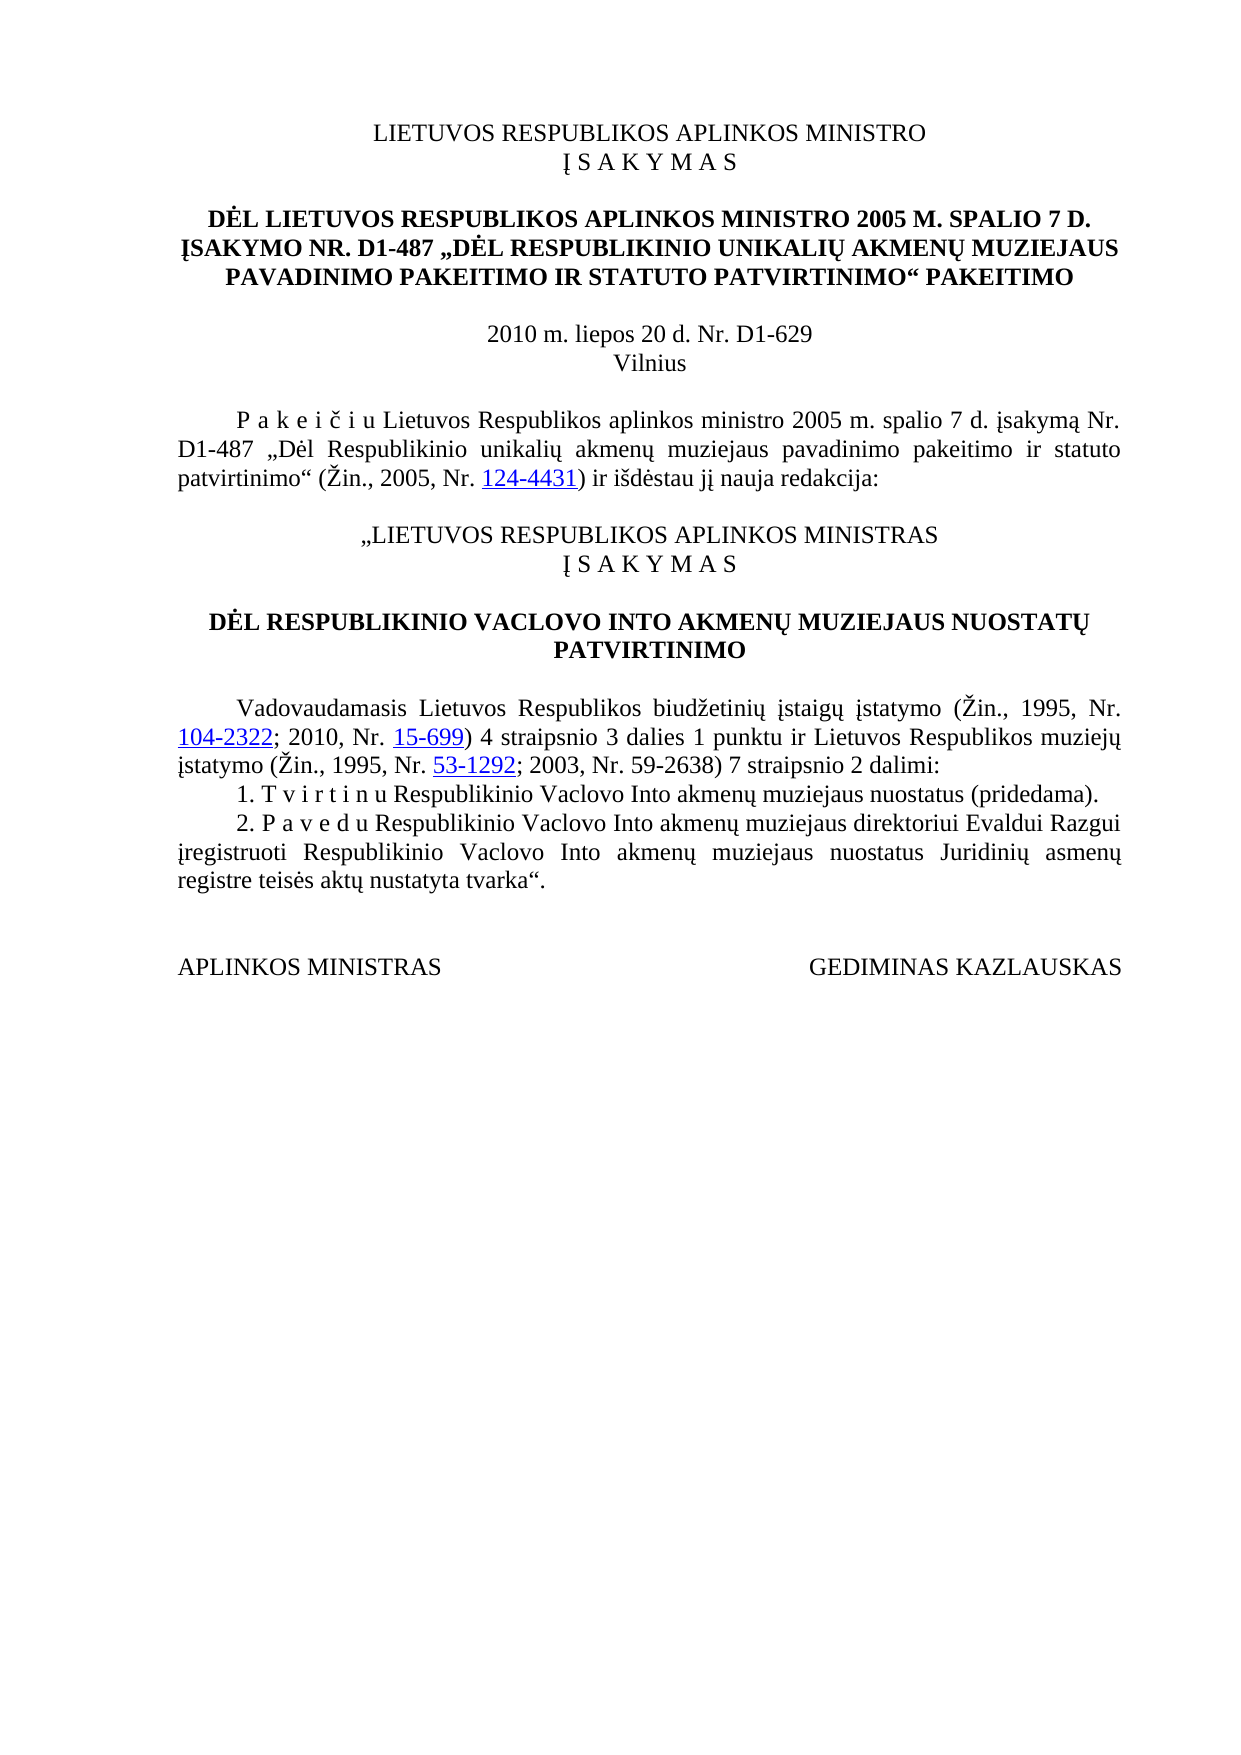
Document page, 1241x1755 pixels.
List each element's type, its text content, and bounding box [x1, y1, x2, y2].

text Į S A K Y M A S [177, 147, 1122, 176]
text DĖL RESPUBLIKINIO VACLOVO INTO AKMENŲ MUZIEJAUS NUOSTATŲ PATVIRTINIMO [177, 607, 1122, 664]
text Vilnius [177, 348, 1122, 377]
text Vadovaudamasis Lietuvos Respublikos biudžetinių įstaigų įstatymo (Žin., 1995, Nr. 104-2322; 2010, Nr. 15-699) 4 straipsnio 3 dalies 1 punktu ir Lietuvos Respublikos muziejų įstatymo (Žin., 1995, Nr. 53-1292; 2003, Nr. 59-2638) 7 straipsnio 2 dalimi: [177, 693, 1122, 779]
text LIETUVOS RESPUBLIKOS APLINKOS MINISTRO [177, 118, 1122, 147]
text 2010 m. liepos 20 d. Nr. D1-629 [177, 319, 1122, 348]
text „LIETUVOS RESPUBLIKOS APLINKOS MINISTRAS [177, 521, 1122, 549]
text ĮSAKYMAS [177, 549, 1122, 578]
text Aplinkos ministras Gediminas Kazlauskas [177, 952, 1122, 981]
text 2. P a v e d u Respublikinio Vaclovo Into akmenų muziejaus direktoriui Evaldui Razgui įregistruoti Respublikinio Vaclovo Into akmenų muziejaus nuostatus Juridinių asmenų registre teisės aktų nustatyta tvarka“. [177, 808, 1122, 894]
text 1. T v i r t i n u Respublikinio Vaclovo Into akmenų muziejaus nuostatus (pridedama). [177, 779, 1122, 808]
text P a k e i č i u Lietuvos Respublikos aplinkos ministro 2005 m. spalio 7 d. įsakymą Nr. D1-487 „Dėl Respublikinio unikalių akmenų muziejaus pavadinimo pakeitimo ir statuto patvirtinimo“ (Žin., 2005, Nr. 124-4431) ir išdėstau jį nauja redakcija: [177, 406, 1122, 492]
text DĖL LIETUVOS RESPUBLIKOS APLINKOS MINISTRO 2005 M. SPALIO 7 D. ĮSAKYMO Nr. D1-487 „DĖL RESPUBLIKINIO UNIKALIŲ AKMENŲ MUZIEJAUS PAVADINIMO PAKEITIMO IR STATUTO PATVIRTINIMO“ PAKEITIMO [177, 204, 1122, 291]
